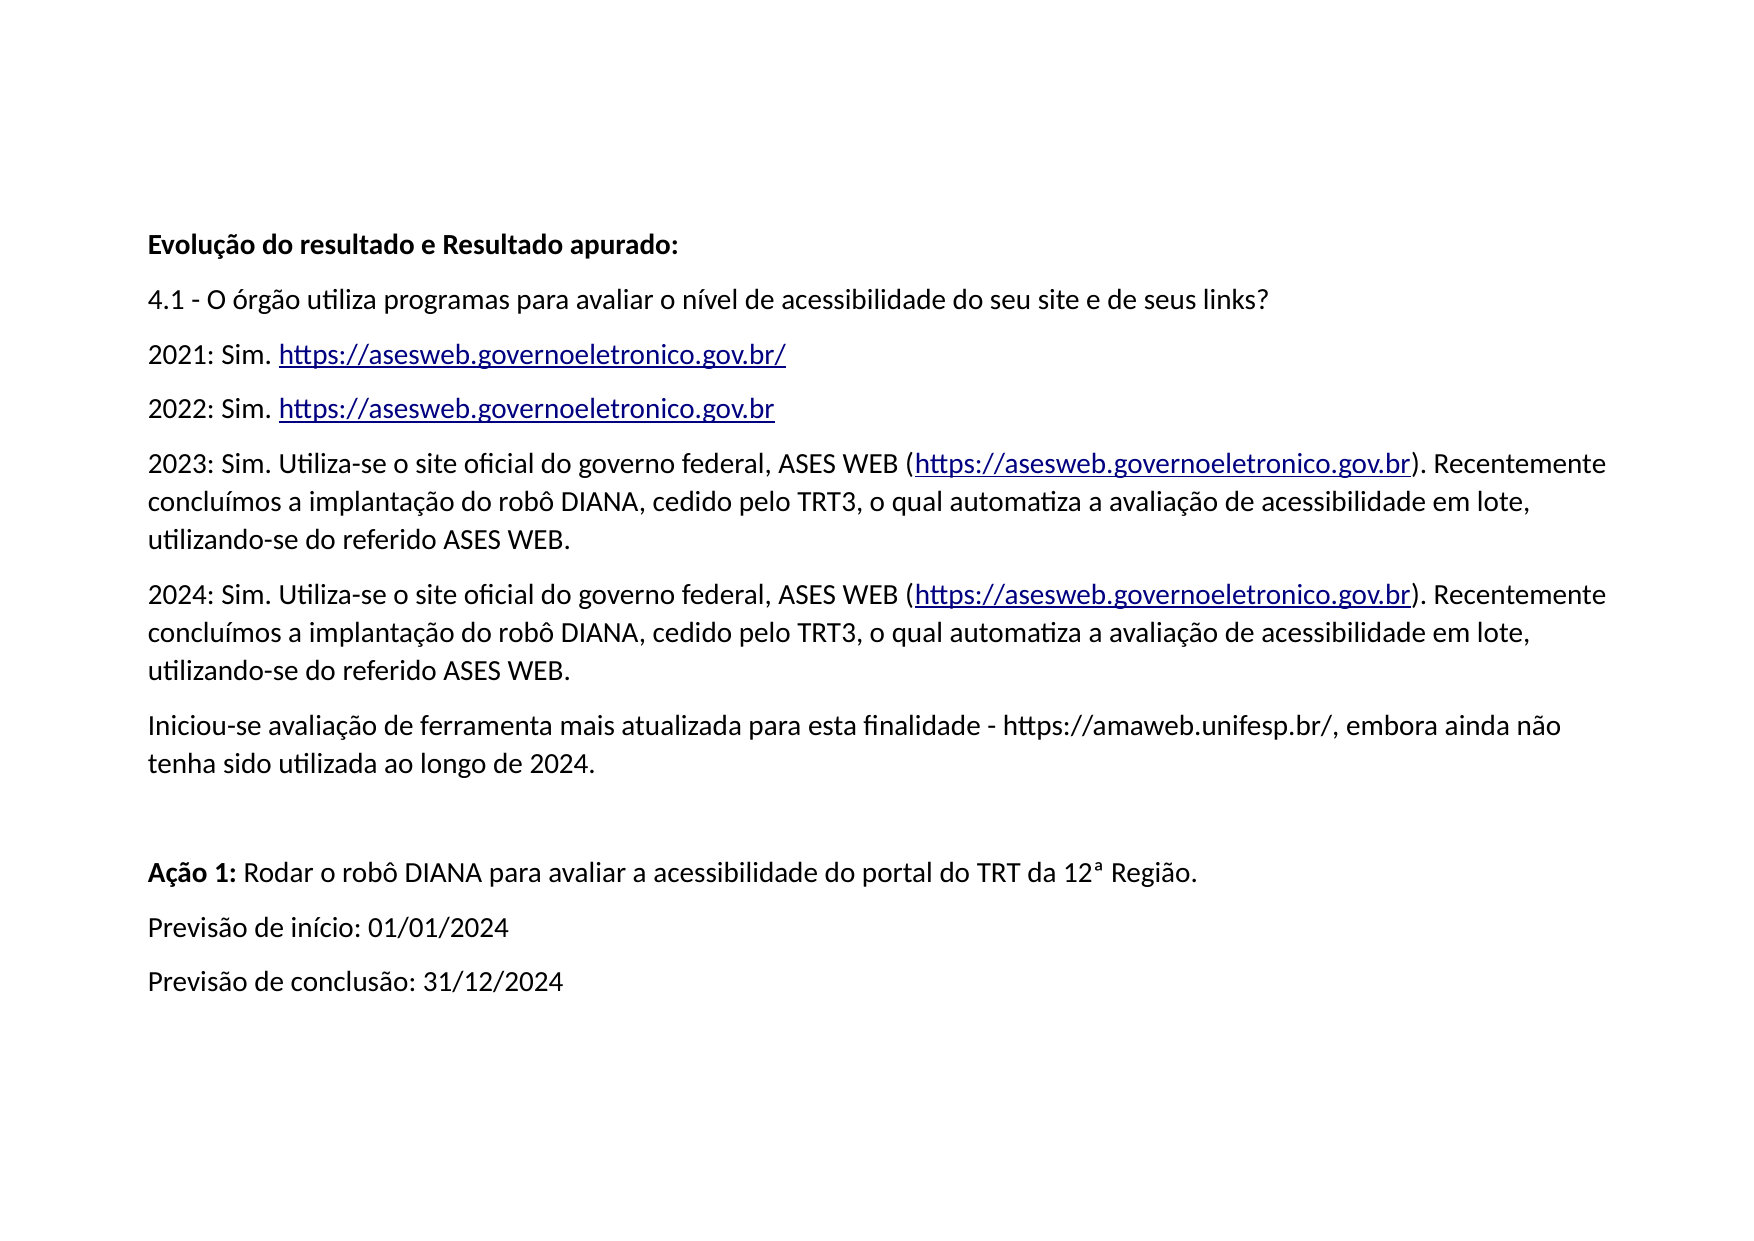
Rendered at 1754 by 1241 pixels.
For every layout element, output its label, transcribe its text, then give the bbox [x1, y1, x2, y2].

text Previsão de início: 01/01/2024 [148, 909, 1606, 944]
text Evolução do resultado e Resultado apurado: [148, 226, 1606, 262]
text 2024: Sim. Utiliza-se o site oficial do governo federal, ASES WEB (https://asesweb.governoeletronico.gov.br). Recentemente concluímos a implantação do robô DIANA, cedido pelo TRT3, o qual automatiza a avaliação de acessibilidade em lote, utilizando-se do referido ASES WEB. [148, 576, 1606, 688]
text Ação 1: Rodar o robô DIANA para avaliar a acessibilidade do portal do TRT da 12ª Região. [148, 854, 1606, 890]
text 2021: Sim. https://asesweb.governoeletronico.gov.br/ [148, 336, 1606, 371]
text Iniciou-se avaliação de ferramenta mais atualizada para esta finalidade - https://amaweb.unifesp.br/, embora ainda não tenha sido utilizada ao longo de 2024. [148, 707, 1606, 780]
text 2023: Sim. Utiliza-se o site oficial do governo federal, ASES WEB (https://asesweb.governoeletronico.gov.br). Recentemente concluímos a implantação do robô DIANA, cedido pelo TRT3, o qual automatiza a avaliação de acessibilidade em lote, utilizando-se do referido ASES WEB. [148, 445, 1606, 557]
text 4.1 - O órgão utiliza programas para avaliar o nível de acessibilidade do seu site e de seus links? [148, 281, 1606, 317]
text Previsão de conclusão: 31/12/2024 [148, 963, 1606, 999]
text 2022: Sim. https://asesweb.governoeletronico.gov.br [148, 391, 1606, 426]
